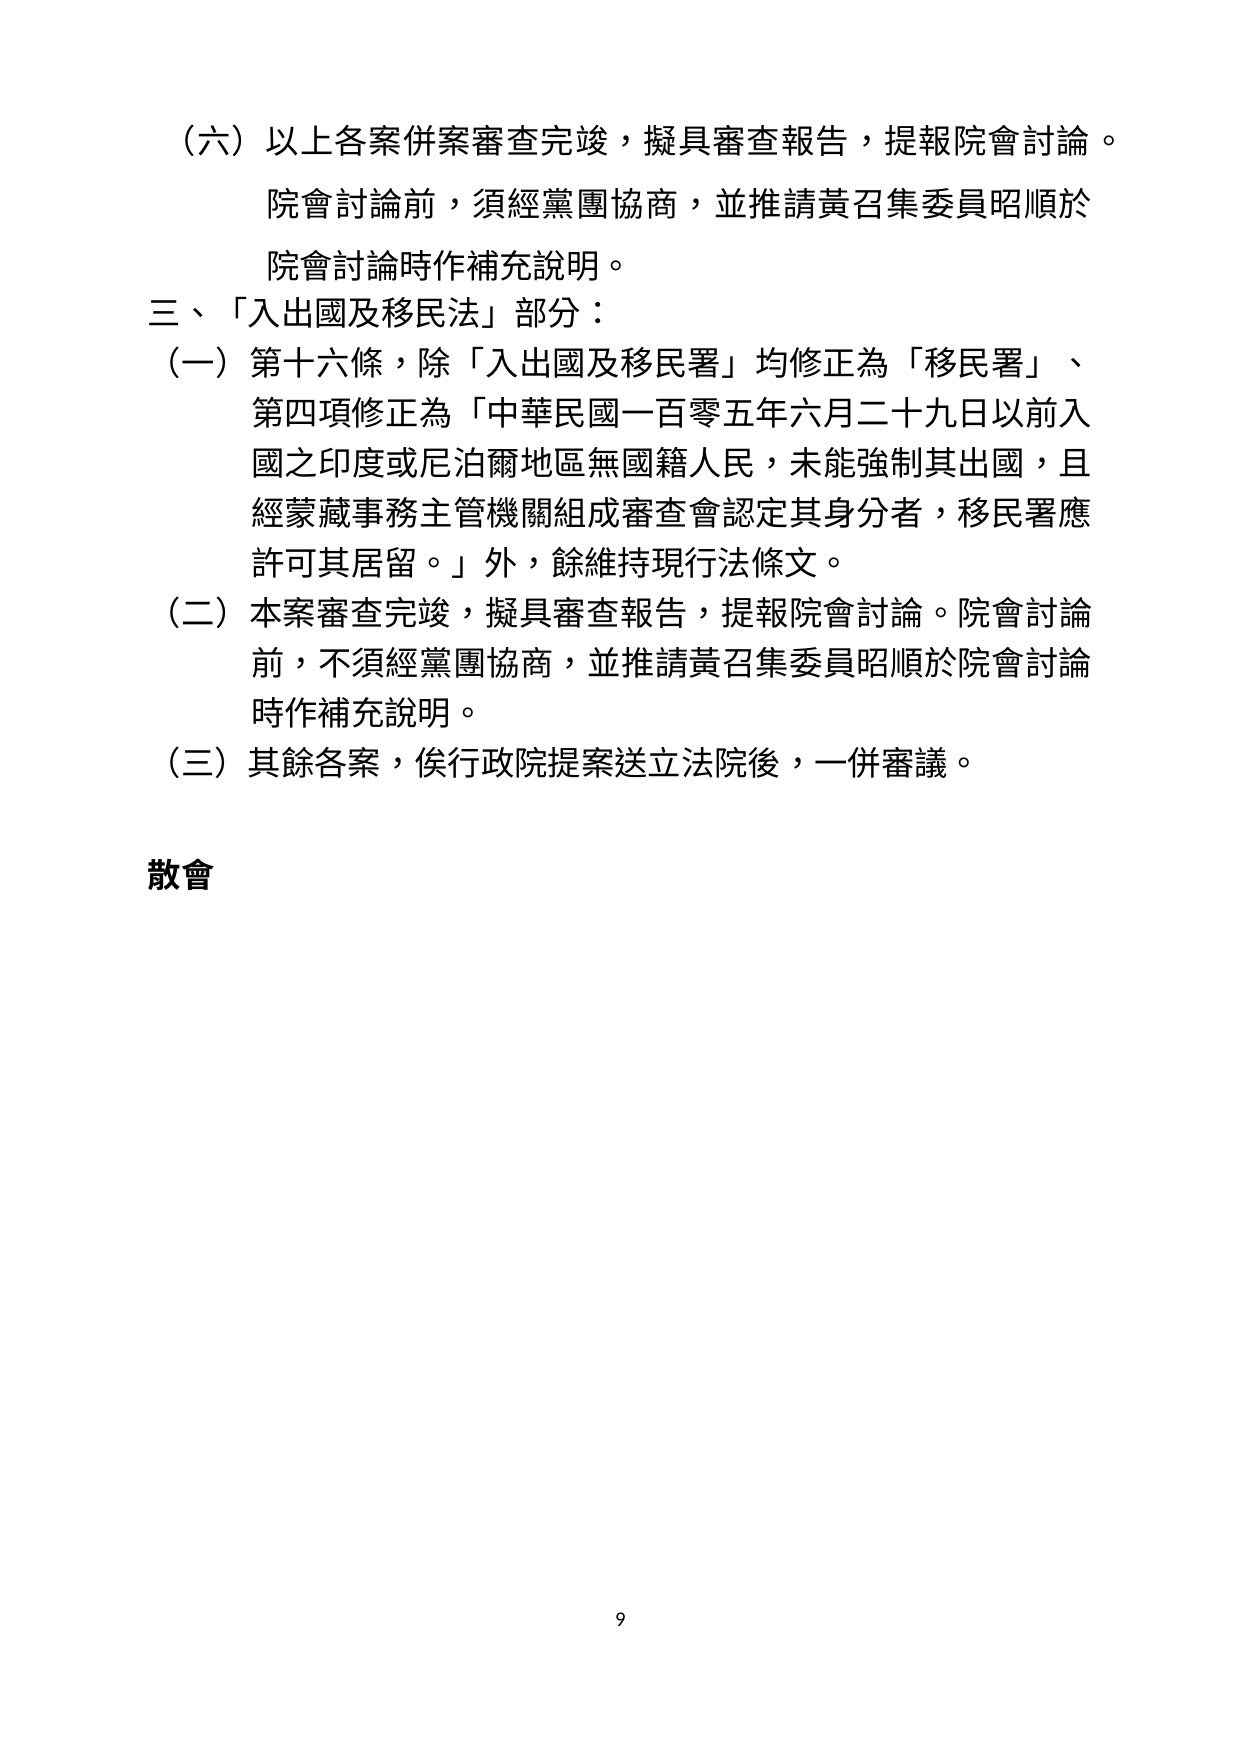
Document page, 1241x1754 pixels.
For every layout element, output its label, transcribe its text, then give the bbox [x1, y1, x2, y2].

text （三）其餘各案，俟行政院提案送立法院後，一併審議。 [148, 735, 1092, 785]
text （一）第十六條，除「入出國及移民署」均修正為「移民署」、第四項修正為「中華民國一百零五年六月二十九日以前入國之印度或尼泊爾地區無國籍人民，未能強制其出國，且經蒙藏事務主管機關組成審查會認定其身分者，移民署應許可其居留。」外，餘維持現行法條文。 [148, 335, 1092, 585]
text 散會 [148, 847, 1094, 897]
text （六）以上各案併案審查完竣，擬具審查報告，提報院會討論。院會討論前，須經黨團協商，並推請黃召集委員昭順於院會討論時作補充說明。 [162, 97, 1092, 285]
text 三、「入出國及移民法」部分： [148, 285, 1092, 335]
text （二）本案審查完竣，擬具審查報告，提報院會討論。院會討論前，不須經黨團協商，並推請黃召集委員昭順於院會討論時作補充說明。 [148, 585, 1092, 735]
